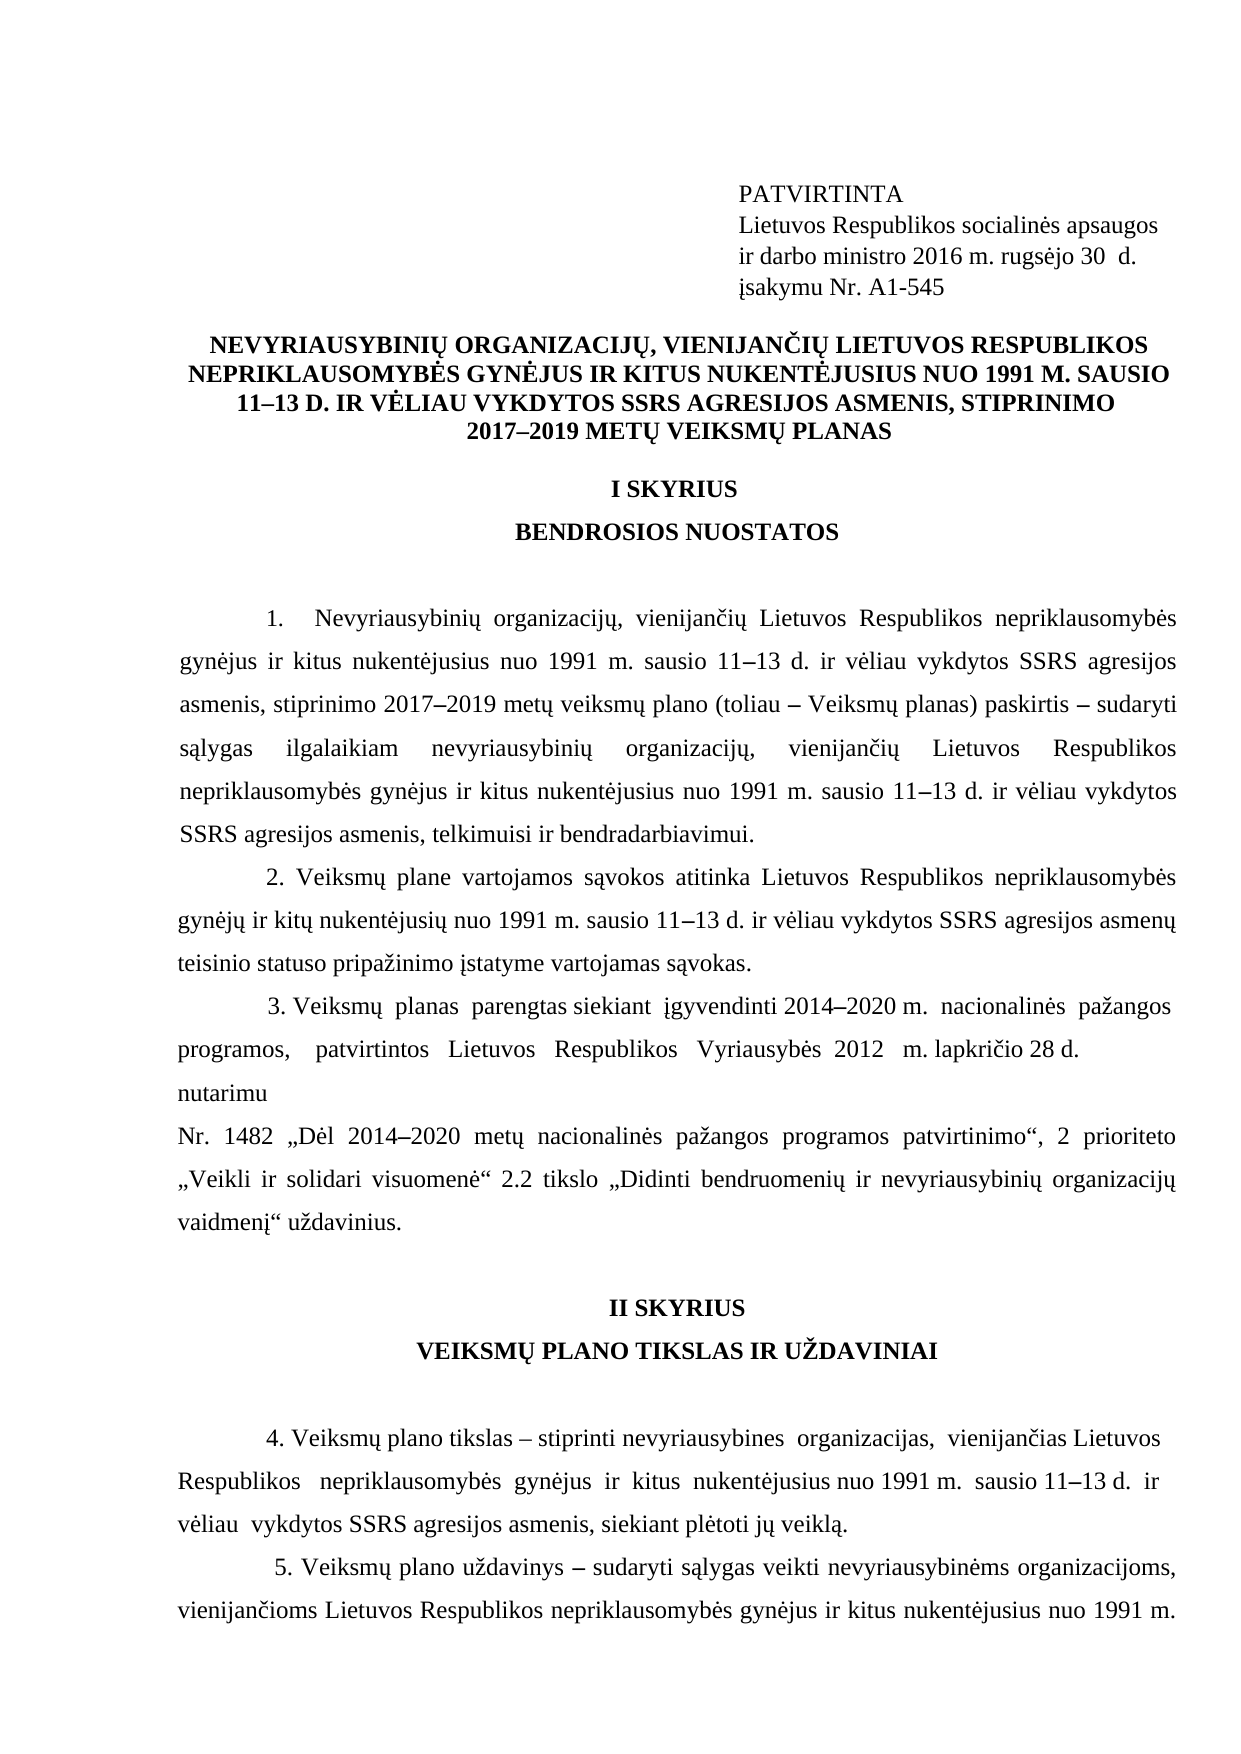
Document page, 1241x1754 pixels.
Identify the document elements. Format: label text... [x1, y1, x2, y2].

text 11–13 D. IR VĖLIAU VYKDYTOS SSRS AGRESIJOS ASMENIS, STIPRINIMO [177, 388, 1181, 416]
text PATVIRTINTA [738, 177, 1181, 208]
text 1. Nevyriausybinių organizacijų, vienijančių Lietuvos Respublikos nepriklausomybės gynėjus ir kitus nukentėjusius nuo 1991 m. sausio 11–13 d. ir vėliau vykdytos SSRS agresijos asmenis, stiprinimo 2017–2019 metų veiksmų plano (toliau – Veiksmų planas) paskirtis – sudaryti sąlygas ilgalaikiam nevyriausybinių organizacijų, vienijančių Lietuvos Respublikos nepriklausomybės gynėjus ir kitus nukentėjusius nuo 1991 m. sausio 11–13 d. ir vėliau vykdytos SSRS agresijos asmenis, telkimuisi ir bendradarbiavimui. [179, 603, 1177, 848]
text II SKYRIUS [177, 1293, 1177, 1322]
text 2017–2019 METŲ VEIKSMŲ PLANAS [177, 416, 1181, 445]
text 5. Veiksmų plano uždavinys – sudaryti sąlygas veikti nevyriausybinėms organizacijoms, vienijančioms Lietuvos Respublikos nepriklausomybės gynėjus ir kitus nukentėjusius nuo 1991 m. [177, 1552, 1177, 1624]
text VEIKSMŲ PLANO TIKSLAS IR UŽDAVINIAI [177, 1336, 1177, 1365]
text programos, patvirtintos Lietuvos Respublikos Vyriausybės 2012 m. lapkričio 28 d. nutarimu [177, 1034, 1177, 1106]
text BENDROSIOS NUOSTATOS [177, 517, 1177, 546]
text Nr. 1482 „Dėl 2014–2020 metų nacionalinės pažangos programos patvirtinimo“, 2 prioriteto „Veikli ir solidari visuomenė“ 2.2 tikslo „Didinti bendruomenių ir nevyriausybinių organizacijų vaidmenį“ uždavinius. [177, 1121, 1177, 1236]
text ir darbo ministro 2016 m. rugsėjo 30 d. įsakymu Nr. A1-545 [738, 239, 1177, 301]
text 2. Veiksmų plane vartojamos sąvokos atitinka Lietuvos Respublikos nepriklausomybės gynėjų ir kitų nukentėjusių nuo 1991 m. sausio 11–13 d. ir vėliau vykdytos SSRS agresijos asmenų teisinio statuso pripažinimo įstatyme vartojamas sąvokas. [177, 862, 1177, 977]
text I SKYRIUS [177, 474, 1177, 503]
text 4. Veiksmų plano tikslas – stiprinti nevyriausybines organizacijas, vienijančias Lietuvos Respublikos nepriklausomybės gynėjus ir kitus nukentėjusius nuo 1991 m. sausio 11–13 d. ir vėliau vykdytos SSRS agresijos asmenis, siekiant plėtoti jų veiklą. [177, 1423, 1177, 1538]
text 3. Veiksmų planas parengtas siekiant įgyvendinti 2014–2020 m. nacionalinės pažangos [177, 991, 1177, 1020]
text NEVYRIAUSYBINIŲ ORGANIZACIJŲ, VIENIJANČIŲ LIETUVOS RESPUBLIKOS NEPRIKLAUSOMYBĖS GYNĖJUS IR KITUS NUKENTĖJUSIUS NUO 1991 M. SAUSIO [177, 330, 1181, 388]
text Lietuvos Respublikos socialinės apsaugos [738, 208, 1177, 239]
